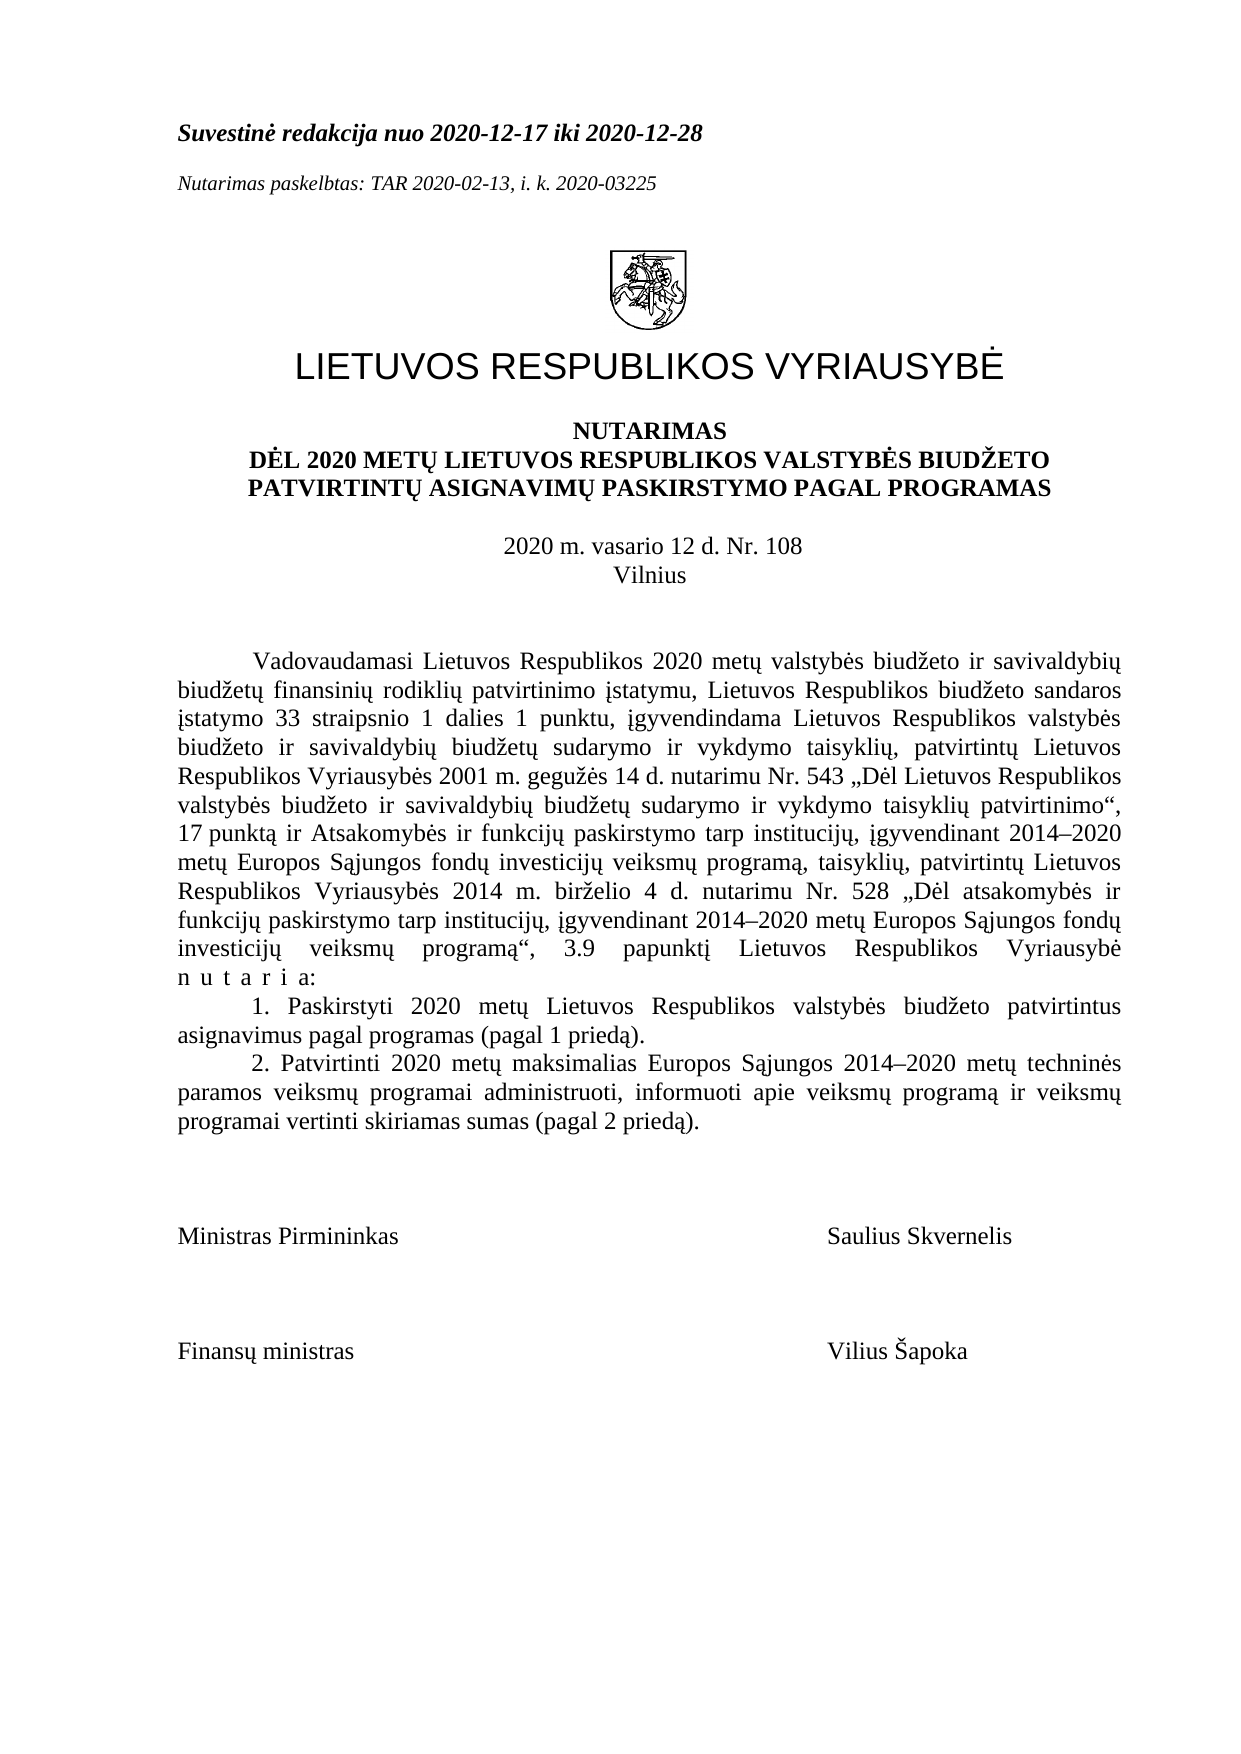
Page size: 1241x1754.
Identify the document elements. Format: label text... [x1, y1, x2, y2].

text Vadovaudamasi Lietuvos Respublikos 2020 metų valstybės biudžeto ir savivaldybių biudžetų finansinių rodiklių patvirtinimo įstatymu, Lietuvos Respublikos biudžeto sandaros įstatymo 33 straipsnio 1 dalies 1 punktu, įgyvendindama Lietuvos Respublikos valstybės biudžeto ir savivaldybių biudžetų sudarymo ir vykdymo taisyklių, patvirtintų Lietuvos Respublikos Vyriausybės 2001 m. gegužės 14 d. nutarimu Nr. 543 „Dėl Lietuvos Respublikos valstybės biudžeto ir savivaldybių biudžetų sudarymo ir vykdymo taisyklių patvirtinimo“, 17 punktą ir Atsakomybės ir funkcijų paskirstymo tarp institucijų, įgyvendinant 2014–2020 metų Europos Sąjungos fondų investicijų veiksmų programą, taisyklių, patvirtintų Lietuvos Respublikos Vyriausybės 2014 m. birželio 4 d. nutarimu Nr. 528 „Dėl atsakomybės ir funkcijų paskirstymo tarp institucijų, įgyvendinant 2014–2020 metų Europos Sąjungos fondų investicijų veiksmų programą“, 3.9 papunktį Lietuvos Respublikos Vyriausybė nutaria: [177, 646, 1122, 991]
text 1. Paskirstyti 2020 metų Lietuvos Respublikos valstybės biudžeto patvirtintus asignavimus pagal programas (pagal 1 priedą). [177, 991, 1122, 1048]
text nutarimas [177, 416, 1122, 445]
text Lietuvos Respublikos Vyriausybė [177, 344, 1122, 387]
text Finansų ministras Vilius Šapoka [177, 1336, 1122, 1365]
text Nutarimas paskelbtas: TAR 2020-02-13, i. k. 2020-03225 [177, 171, 1122, 195]
text DĖL 2020 METŲ LIETUVOS RESPUBLIKOS VALSTYBĖS BIUDŽETO PATVIRTINTŲ ASIGNAVIMŲ PASKIRSTYMO PAGAL PROGRAMAS [177, 445, 1122, 502]
text 2. Patvirtinti 2020 metų maksimalias Europos Sąjungos 2014–2020 metų techninės paramos veiksmų programai administruoti, informuoti apie veiksmų programą ir veiksmų programai vertinti skiriamas sumas (pagal 2 priedą). [177, 1048, 1122, 1135]
text Vilnius [177, 560, 1122, 588]
text Ministras Pirmininkas Saulius Skvernelis [177, 1221, 1122, 1250]
text Suvestinė redakcija nuo 2020-12-17 iki 2020-12-28 [177, 118, 1122, 147]
text 2020 m. vasario 12 d. Nr. 108 [177, 531, 1122, 560]
